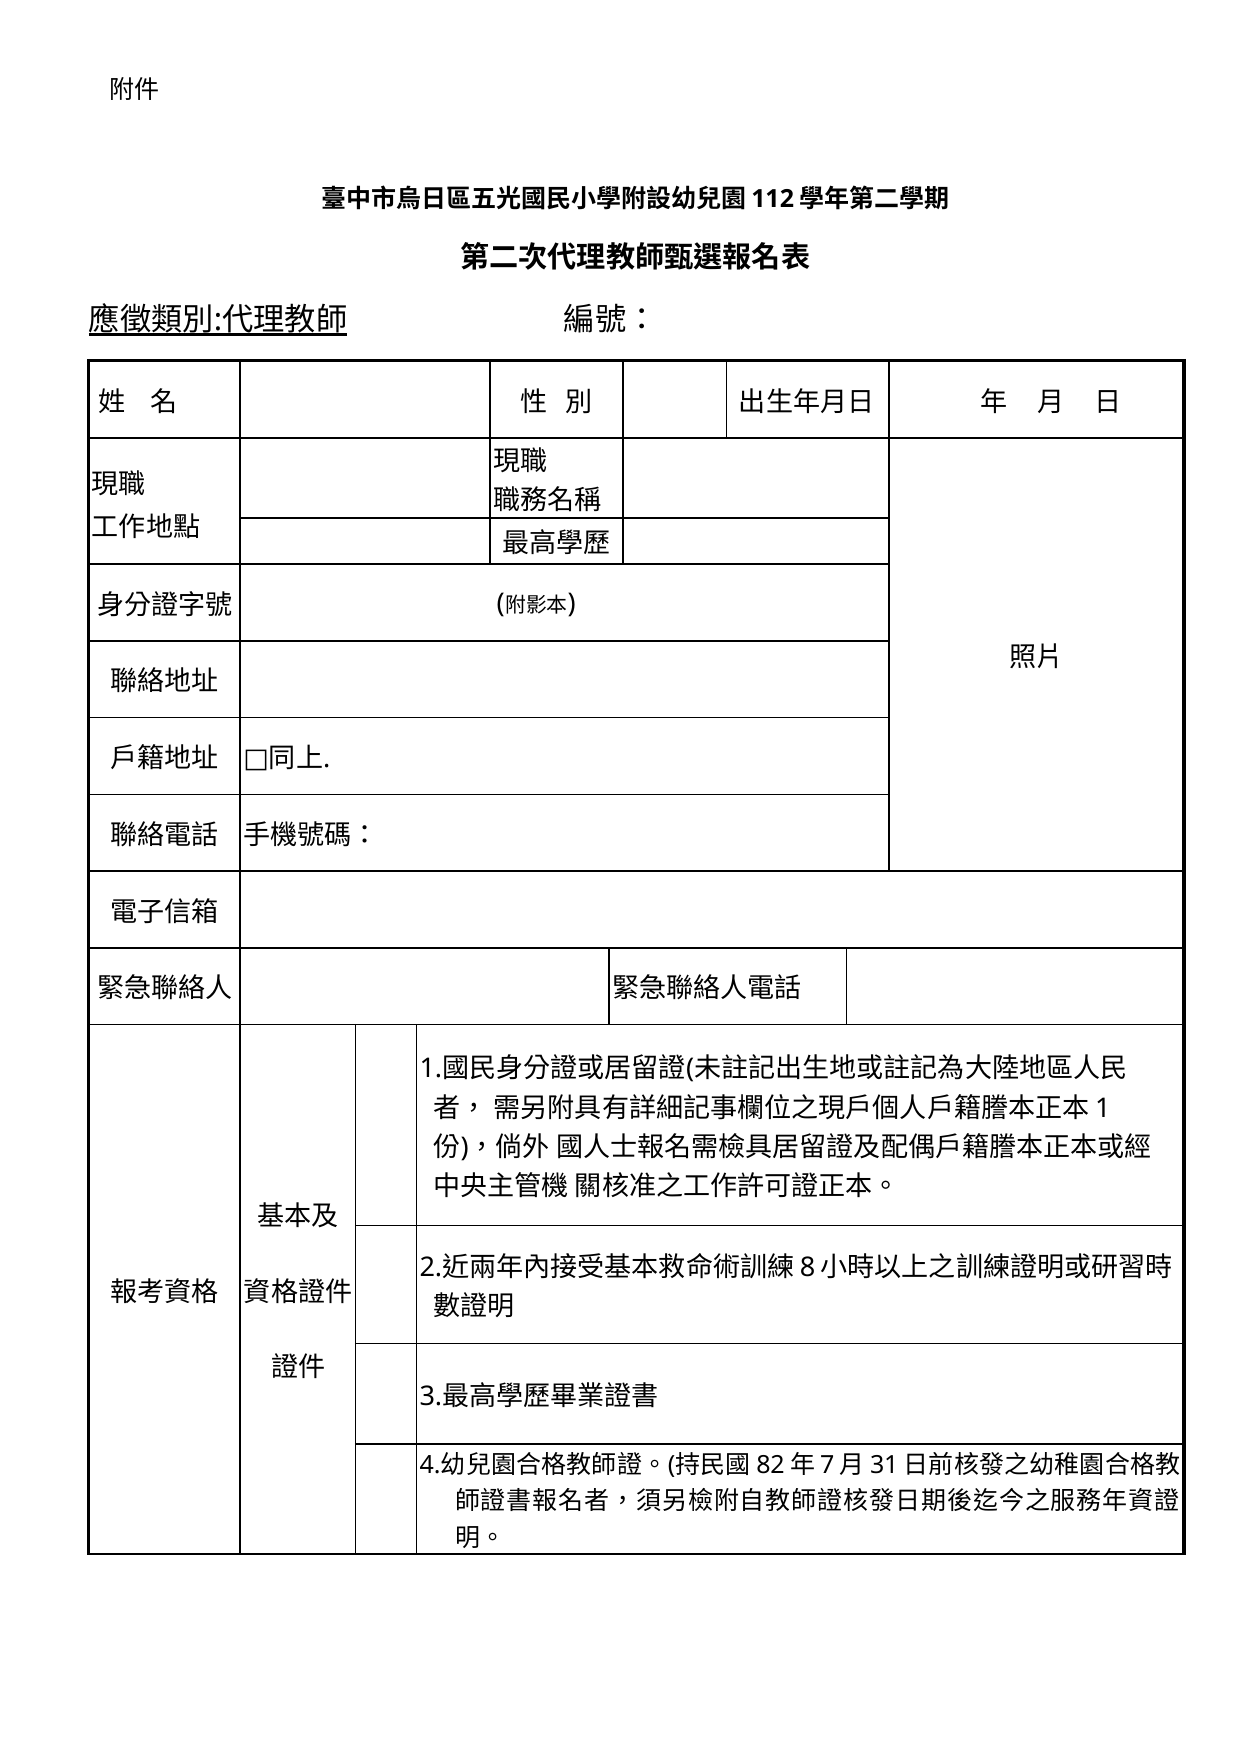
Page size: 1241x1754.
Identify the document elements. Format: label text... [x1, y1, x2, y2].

text 附件 [109, 70, 179, 106]
table_cell 緊急聯絡人 [90, 949, 239, 1024]
table_cell (附影本) [241, 565, 888, 640]
table_header [241, 362, 489, 437]
table_header [624, 362, 726, 437]
table_cell 戶籍地址 [90, 718, 239, 793]
table_cell 身分證字號 [90, 565, 239, 640]
table_cell [356, 1445, 416, 1553]
table_cell [241, 439, 489, 517]
table_cell 手機號碼： [241, 795, 888, 870]
table_cell □同上. [241, 718, 888, 793]
table_cell [356, 1025, 416, 1224]
table_cell [624, 439, 888, 517]
table_cell [241, 642, 888, 717]
table_cell [356, 1344, 416, 1443]
table_cell 基本及 資格證件 證件 [241, 1025, 355, 1553]
table_cell [241, 949, 608, 1024]
table_header 年 月 日 [890, 362, 1182, 437]
table_cell 電子信箱 [90, 872, 239, 947]
table_cell [356, 1226, 416, 1342]
table_cell 緊急聯絡人電話 [610, 949, 846, 1024]
table_cell 1.國民身分證或居留證(未註記出生地或註記為大陸地區人民 者， 需另附具有詳細記事欄位之現戶個人戶籍謄本正本1 份)，倘外 國人士報名需檢具居留證及配偶戶籍謄本正本或經 中央主管機 關核准之工作許可證正本。 [417, 1025, 1182, 1224]
table_cell [241, 872, 1182, 947]
table_cell 4.幼兒園合格教師證。(持民國82年7月31日前核發之幼稚園合格教師證書報名者，須另檢附自教師證核發日期後迄今之服務年資證明。 [417, 1445, 1182, 1553]
table_cell 聯絡地址 [90, 642, 239, 717]
table_cell [847, 949, 1182, 1024]
text 應徵類別:代理教師 編號： [89, 294, 1181, 340]
table_cell 3.最高學歷畢業證書 [417, 1344, 1182, 1443]
text 臺中市烏日區五光國民小學附設幼兒園112學年第二學期 [89, 178, 1181, 215]
text 第二次代理教師甄選報名表 [89, 233, 1181, 276]
table_cell 現職 工作地點 [90, 439, 239, 563]
table_cell [241, 519, 489, 563]
table_cell [624, 519, 888, 563]
table_cell 最高學歷 [491, 519, 622, 563]
table_cell 報考資格 [90, 1025, 239, 1553]
table_cell 照片 [890, 439, 1182, 870]
table_header 性 別 [491, 362, 622, 437]
table_cell 現職 職務名稱 [491, 439, 622, 517]
table_header 出生年月日 [727, 362, 888, 437]
table_cell 聯絡電話 [90, 795, 239, 870]
table_header 姓 名 [90, 362, 239, 437]
table_cell 2.近兩年內接受基本救命術訓練8小時以上之訓練證明或研習時 數證明 [417, 1226, 1182, 1342]
